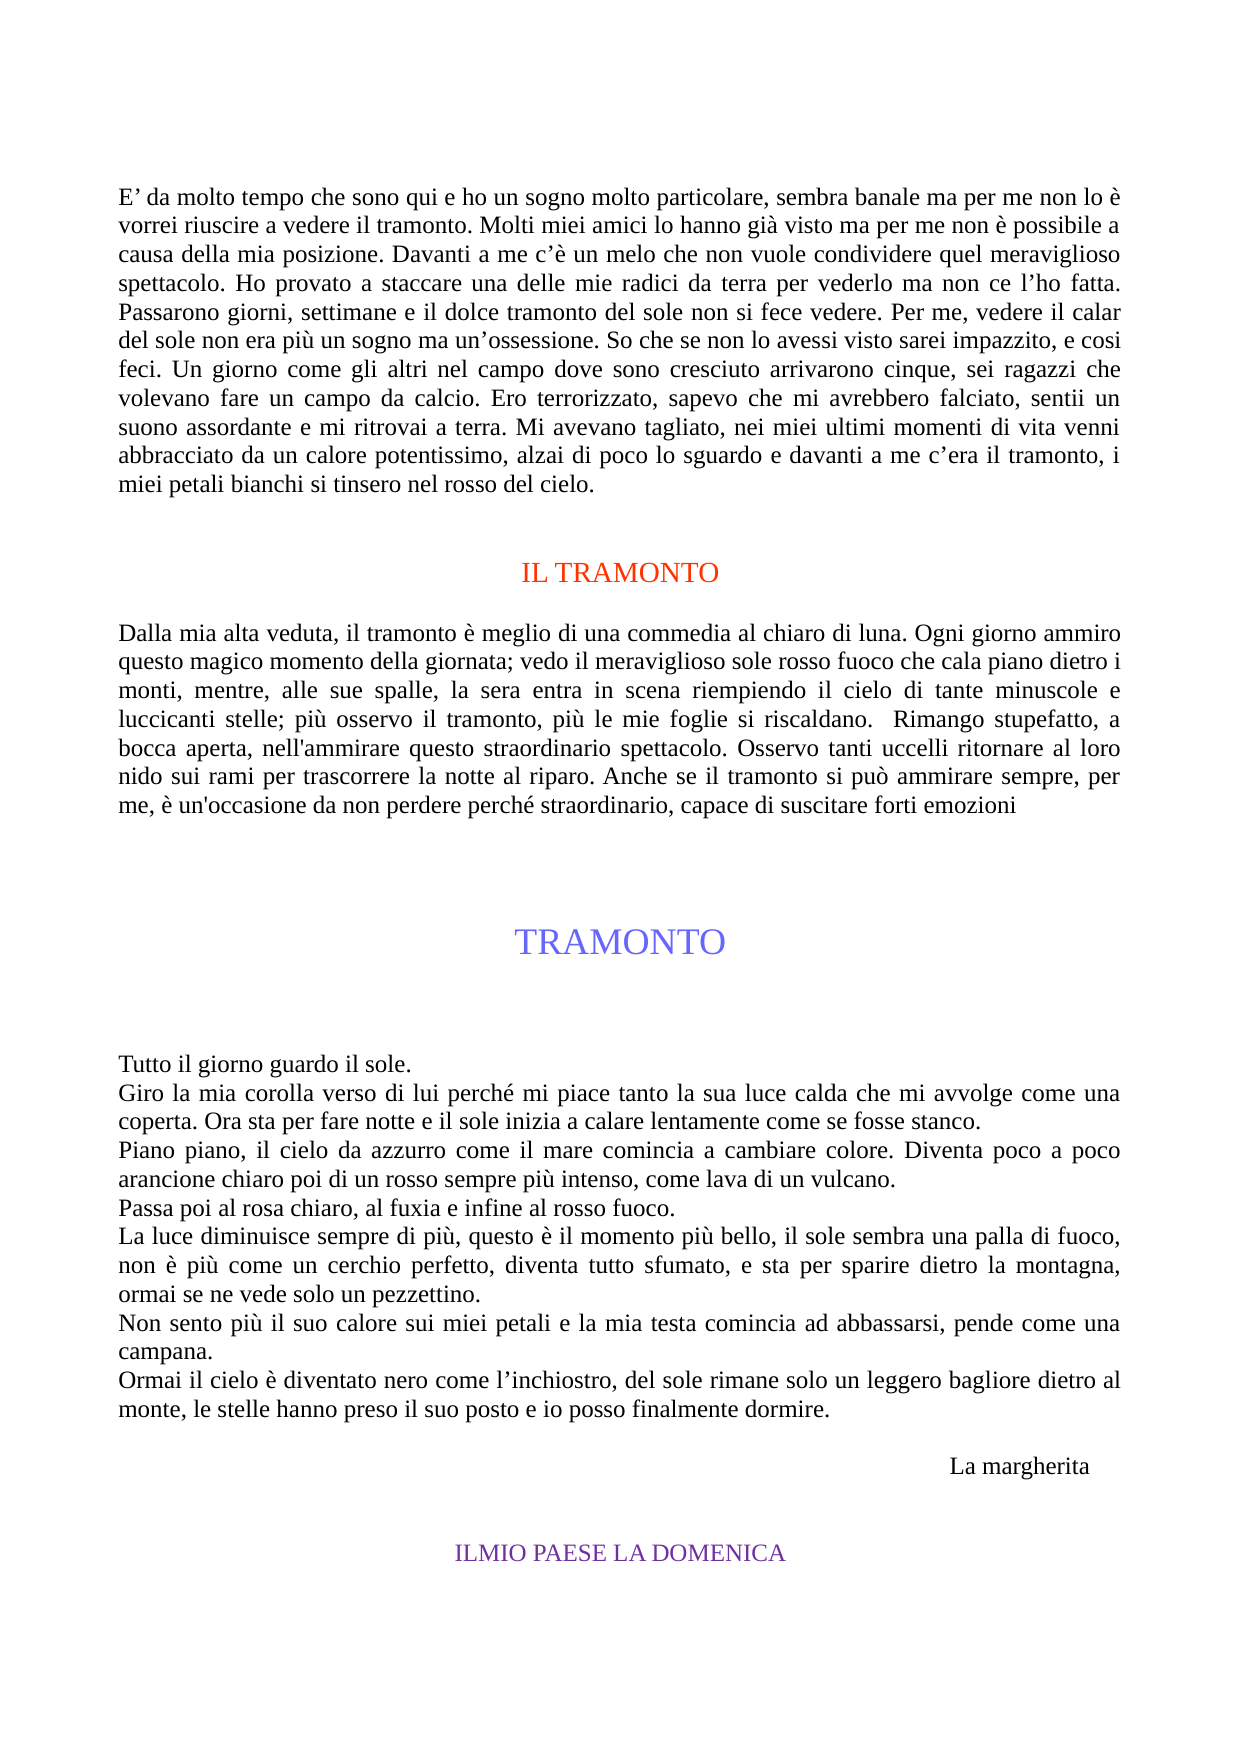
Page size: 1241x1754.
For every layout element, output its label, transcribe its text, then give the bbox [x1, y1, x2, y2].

text TRAMONTO [118, 919, 1122, 963]
text IL TRAMONTO [118, 555, 1122, 589]
text La margherita [118, 1451, 1122, 1480]
text Dalla mia alta veduta, il tramonto è meglio di una commedia al chiaro di luna. Ogni giorno ammiro questo magico momento della giornata; vedo il meraviglioso sole rosso fuoco che cala piano dietro i monti, mentre, alle sue spalle, la sera entra in scena riempiendo il cielo di tante minuscole e luccicanti stelle; più osservo il tramonto, più le mie foglie si riscaldano. Rimango stupefatto, a bocca aperta, nell'ammirare questo straordinario spettacolo. Osservo tanti uccelli ritornare al loro nido sui rami per trascorrere la notte al riparo. Anche se il tramonto si può ammirare sempre, per me, è un'occasione da non perdere perché straordinario, capace di suscitare forti emozioni [118, 618, 1122, 819]
text E’ da molto tempo che sono qui e ho un sogno molto particolare, sembra banale ma per me non lo è vorrei riuscire a vedere il tramonto. Molti miei amici lo hanno già visto ma per me non è possibile a causa della mia posizione. Davanti a me c’è un melo che non vuole condividere quel meraviglioso spettacolo. Ho provato a staccare una delle mie radici da terra per vederlo ma non ce l’ho fatta. Passarono giorni, settimane e il dolce tramonto del sole non si fece vedere. Per me, vedere il calar del sole non era più un sogno ma un’ossessione. So che se non lo avessi visto sarei impazzito, e cosi feci. Un giorno come gli altri nel campo dove sono cresciuto arrivarono cinque, sei ragazzi che volevano fare un campo da calcio. Ero terrorizzato, sapevo che mi avrebbero falciato, sentii un suono assordante e mi ritrovai a terra. Mi avevano tagliato, nei miei ultimi momenti di vita venni abbracciato da un calore potentissimo, alzai di poco lo sguardo e davanti a me c’era il tramonto, i miei petali bianchi si tinsero nel rosso del cielo. [118, 182, 1122, 498]
text Tutto il giorno guardo il sole. [118, 1049, 1122, 1078]
text Giro la mia corolla verso di lui perché mi piace tanto la sua luce calda che mi avvolge come una coperta. Ora sta per fare notte e il sole inizia a calare lentamente come se fosse stanco. [118, 1078, 1122, 1135]
text Ormai il cielo è diventato nero come l’inchiostro, del sole rimane solo un leggero bagliore dietro al monte, le stelle hanno preso il suo posto e io posso finalmente dormire. [118, 1365, 1122, 1423]
text La luce diminuisce sempre di più, questo è il momento più bello, il sole sembra una palla di fuoco, non è più come un cerchio perfetto, diventa tutto sfumato, e sta per sparire dietro la montagna, ormai se ne vede solo un pezzettino. [118, 1221, 1122, 1308]
text Passa poi al rosa chiaro, al fuxia e infine al rosso fuoco. [118, 1193, 1122, 1221]
text ILMIO PAESE LA DOMENICA [118, 1538, 1122, 1566]
text Piano piano, il cielo da azzurro come il mare comincia a cambiare colore. Diventa poco a poco arancione chiaro poi di un rosso sempre più intenso, come lava di un vulcano. [118, 1135, 1122, 1193]
text Non sento più il suo calore sui miei petali e la mia testa comincia ad abbassarsi, pende come una campana. [118, 1308, 1122, 1365]
